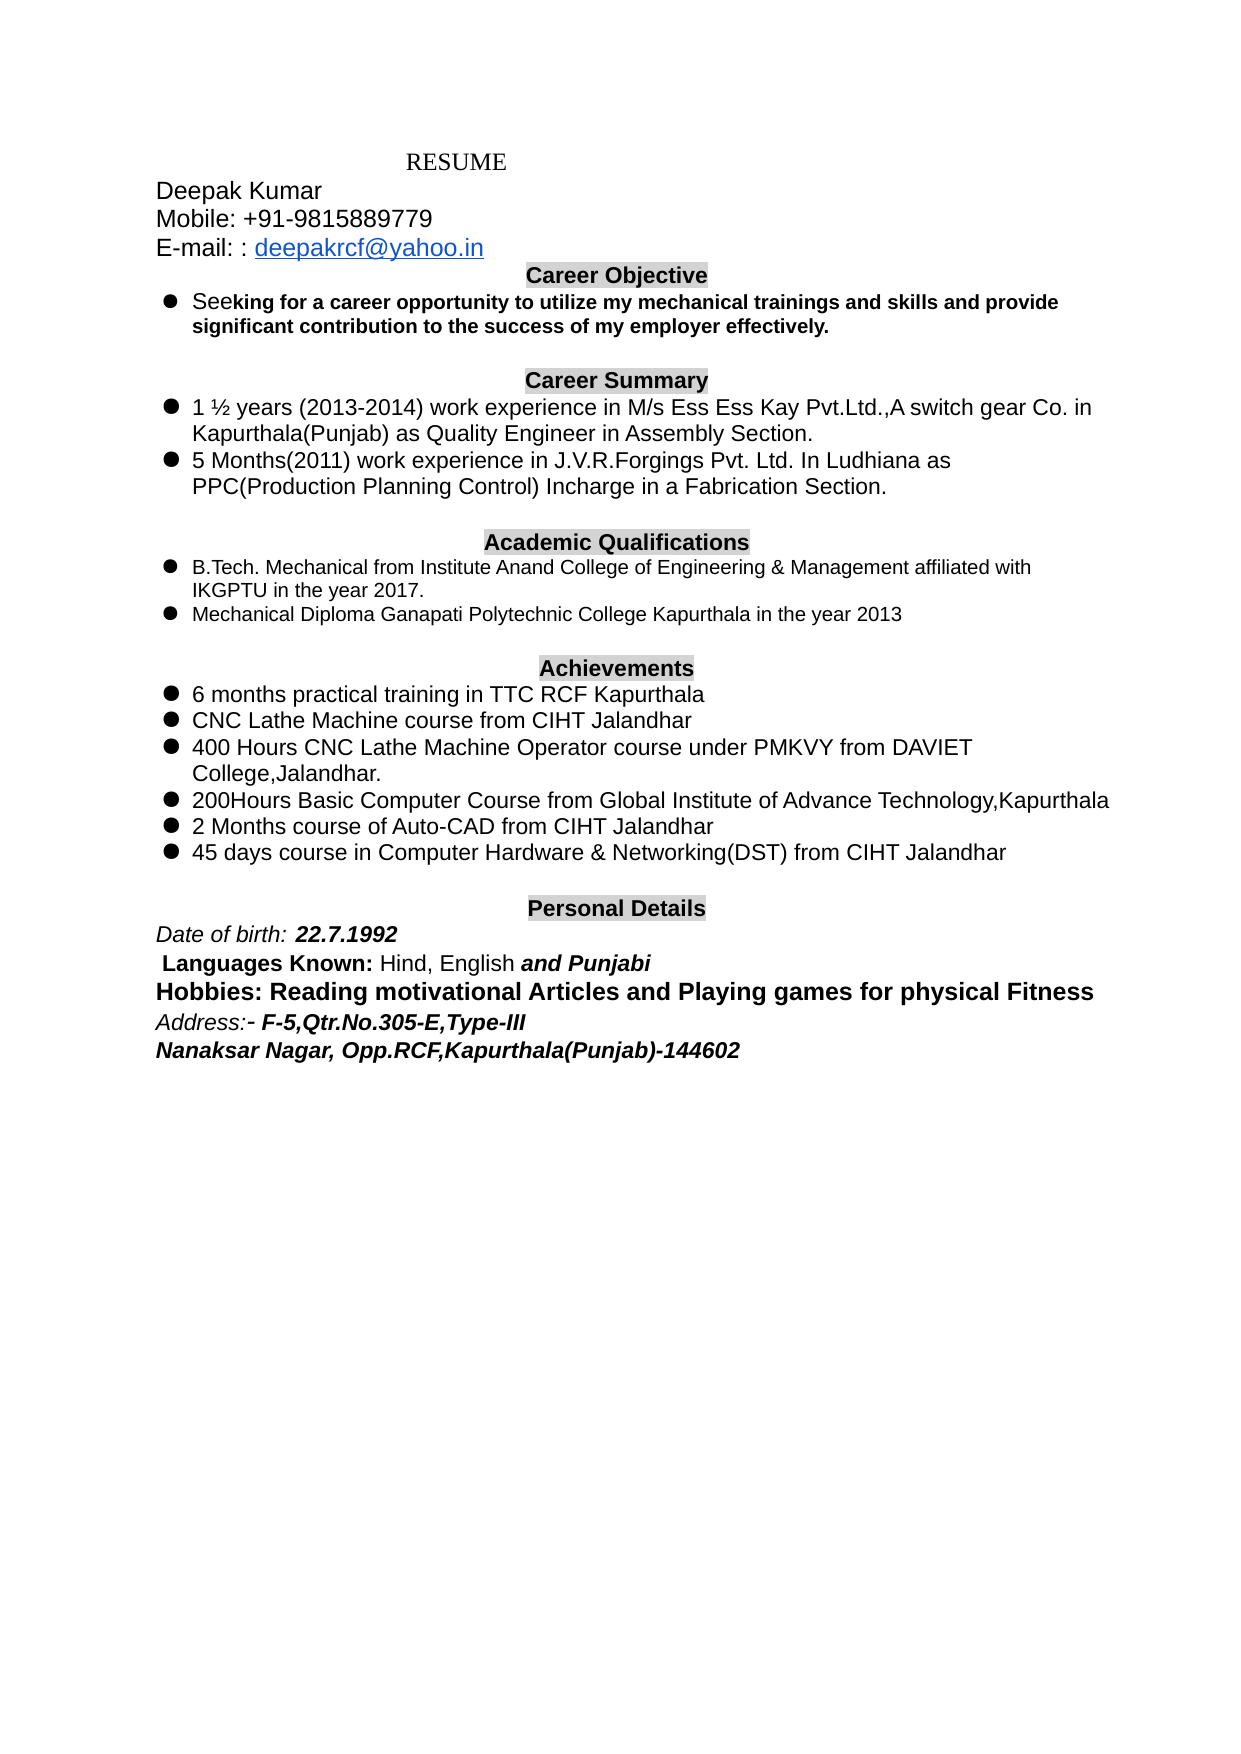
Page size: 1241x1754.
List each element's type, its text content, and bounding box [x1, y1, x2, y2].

table_header RESUME Deepak Kumar Mobile: +91-9815889779 E-mail: : deepakrcf@yahoo.in Career Objective Seeking for a career opportunity to utilize my mechanical trainings and skills and provide significant contribution to the success of my employer effectively. Career Summary 1 ½ years (2013-2014) work experience in M/s Ess Ess Kay Pvt.Ltd.,A switch gear Co. in Kapurthala(Punjab) as Quality Engineer in Assembly Section. 5 Months(2011) work experience in J.V.R.Forgings Pvt. Ltd. In Ludhiana as PPC(Production Planning Control) Incharge in a Fabrication Section. Academic Qualifications B.Tech. Mechanical from Institute Anand College of Engineering & Management affiliated with IKGPTU in the year 2017. Mechanical Diploma Ganapati Polytechnic College Kapurthala in the year 2013 Achievements 6 months practical training in TTC RCF Kapurthala CNC Lathe Machine course from CIHT Jalandhar 400 Hours CNC Lathe Machine Operator course under PMKVY from DAVIET College,Jalandhar. 200Hours Basic Computer Course from Global Institute of Advance Technology,Kapurthala 2 Months course of Auto-CAD from CIHT Jalandhar 45 days course in Computer Hardware & Networking(DST) from CIHT Jalandhar Personal Details Date of birth: 22.7.1992 Languages Known: Hind, English and Punjabi Hobbies: Reading motivational Articles and Playing games for physical Fitness Address:- F-5,Qtr.No.305-E,Type-III Nanaksar Nagar, Opp.RCF,Kapurthala(Punjab)-144602 [118, 118, 1115, 1636]
